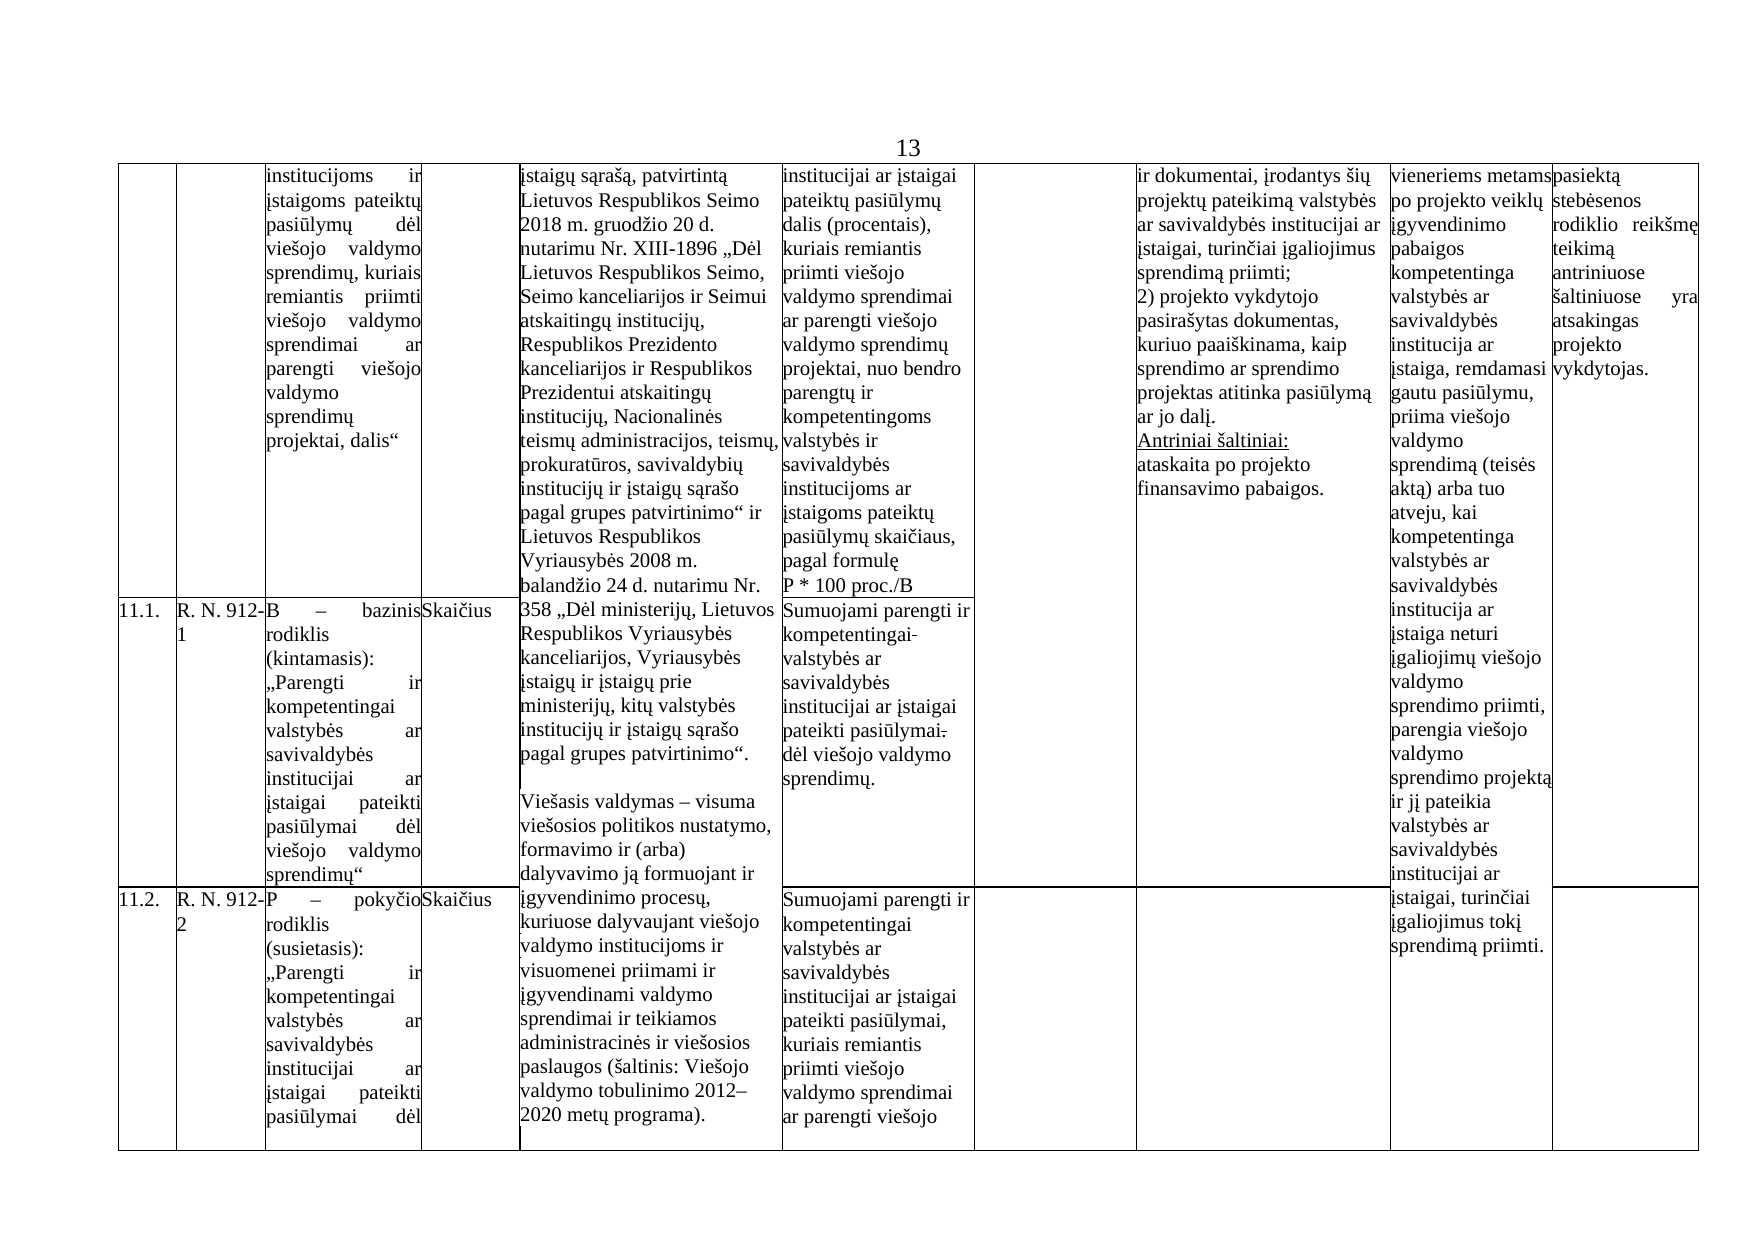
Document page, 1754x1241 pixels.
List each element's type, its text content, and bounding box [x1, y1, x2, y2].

table_cell [422, 164, 519, 597]
table_cell [119, 164, 176, 597]
table_cell įstaigų sąrašą, patvirtintą Lietuvos Respublikos Seimo 2018 m. gruodžio 20 d. nutarimu Nr. XIII-1896 „Dėl Lietuvos Respublikos Seimo, Seimo kanceliarijos ir Seimui atskaitingų institucijų, Respublikos Prezidento kanceliarijos ir Respublikos Prezidentui atskaitingų institucijų, Nacionalinės teismų administracijos, teismų, prokuratūros, savivaldybių institucijų ir įstaigų sąrašo pagal grupes patvirtinimo“ ir Lietuvos Respublikos Vyriausybės 2008 m. balandžio 24 d. nutarimu Nr. 358 „Dėl ministerijų, Lietuvos Respublikos Vyriausybės kanceliarijos, Vyriausybės įstaigų ir įstaigų prie ministerijų, kitų valstybės institucijų ir įstaigų sąrašo pagal grupes patvirtinimo“. Viešasis valdymas – visuma viešosios politikos nustatymo, formavimo ir (arba) dalyvavimo ją formuojant ir įgyvendinimo procesų, kuriuose dalyvaujant viešojo valdymo institucijoms ir visuomenei priimami ir įgyvendinami valdymo sprendimai ir teikiamos administracinės ir viešosios paslaugos (šaltinis: Viešojo valdymo tobulinimo 2012–2020 metų programa). [521, 164, 782, 1150]
table_cell Sumuojami parengti ir kompetentingai valstybės ar savivaldybės institucijai ar įstaigai pateikti pasiūlymai, kuriais remiantis priimti viešojo valdymo sprendimai ar parengti viešojo [783, 888, 974, 1150]
table_cell [975, 888, 1136, 1150]
table_cell R. N. 912-1 [177, 598, 265, 886]
table_cell [1137, 888, 1390, 1150]
table_cell vieneriems metams po projekto veiklų įgyvendinimo pabaigos kompetentinga valstybės ar savivaldybės institucija ar įstaiga, remdamasi gautu pasiūlymu, priima viešojo valdymo sprendimą (teisės aktą) arba tuo atveju, kai kompetentinga valstybės ar savivaldybės institucija ar įstaiga neturi įgaliojimų viešojo valdymo sprendimo priimti, parengia viešojo valdymo sprendimo projektą ir jį pateikia valstybės ar savivaldybės institucijai ar įstaigai, turinčiai įgaliojimus tokį sprendimą priimti. [1391, 164, 1552, 1150]
table_cell P – pokyčio rodiklis (susietasis): „Parengti ir kompetentingai valstybės ar savivaldybės institucijai ar įstaigai pateikti pasiūlymai dėl [266, 888, 421, 1150]
table_cell Skaičius [422, 598, 519, 886]
table_cell B – bazinis rodiklis (kintamasis): „Parengti ir kompetentingai valstybės ar savivaldybės institucijai ar įstaigai pateikti pasiūlymai dėl viešojo valdymo sprendimų“ [266, 598, 421, 886]
table_cell R. N. 912-2 [177, 888, 265, 1150]
table_cell [975, 164, 1136, 886]
table_cell 11.2. [119, 888, 176, 1150]
table_cell ir dokumentai, įrodantys šių projektų pateikimą valstybės ar savivaldybės institucijai ar įstaigai, turinčiai įgaliojimus sprendimą priimti; 2) projekto vykdytojo pasirašytas dokumentas, kuriuo paaiškinama, kaip sprendimo ar sprendimo projektas atitinka pasiūlymą ar jo dalį. Antriniai šaltiniai: ataskaita po projekto finansavimo pabaigos. [1137, 164, 1390, 886]
table_cell institucijai ar įstaigai pateiktų pasiūlymų dalis (procentais), kuriais remiantis priimti viešojo valdymo sprendimai ar parengti viešojo valdymo sprendimų projektai, nuo bendro parengtų ir kompetentingoms valstybės ir savivaldybės institucijoms ar įstaigoms pateiktų pasiūlymų skaičiaus, pagal formulę P * 100 proc./B [783, 164, 974, 597]
table_cell 11.1. [119, 598, 176, 886]
table_cell Skaičius [422, 888, 519, 1150]
table_cell pasiektą stebėsenos rodiklio reikšmę teikimą antriniuose šaltiniuose yra atsakingas projekto vykdytojas. [1553, 164, 1698, 886]
table_cell [1553, 888, 1698, 1150]
table_cell [177, 164, 265, 597]
table_cell institucijoms ir įstaigoms pateiktų pasiūlymų dėl viešojo valdymo sprendimų, kuriais remiantis priimti viešojo valdymo sprendimai ar parengti viešojo valdymo sprendimų projektai, dalis“ [266, 164, 421, 597]
table_cell Sumuojami parengti ir kompetentingai valstybės ar savivaldybės institucijai ar įstaigai pateikti pasiūlymai. dėl viešojo valdymo sprendimų. [783, 598, 974, 886]
